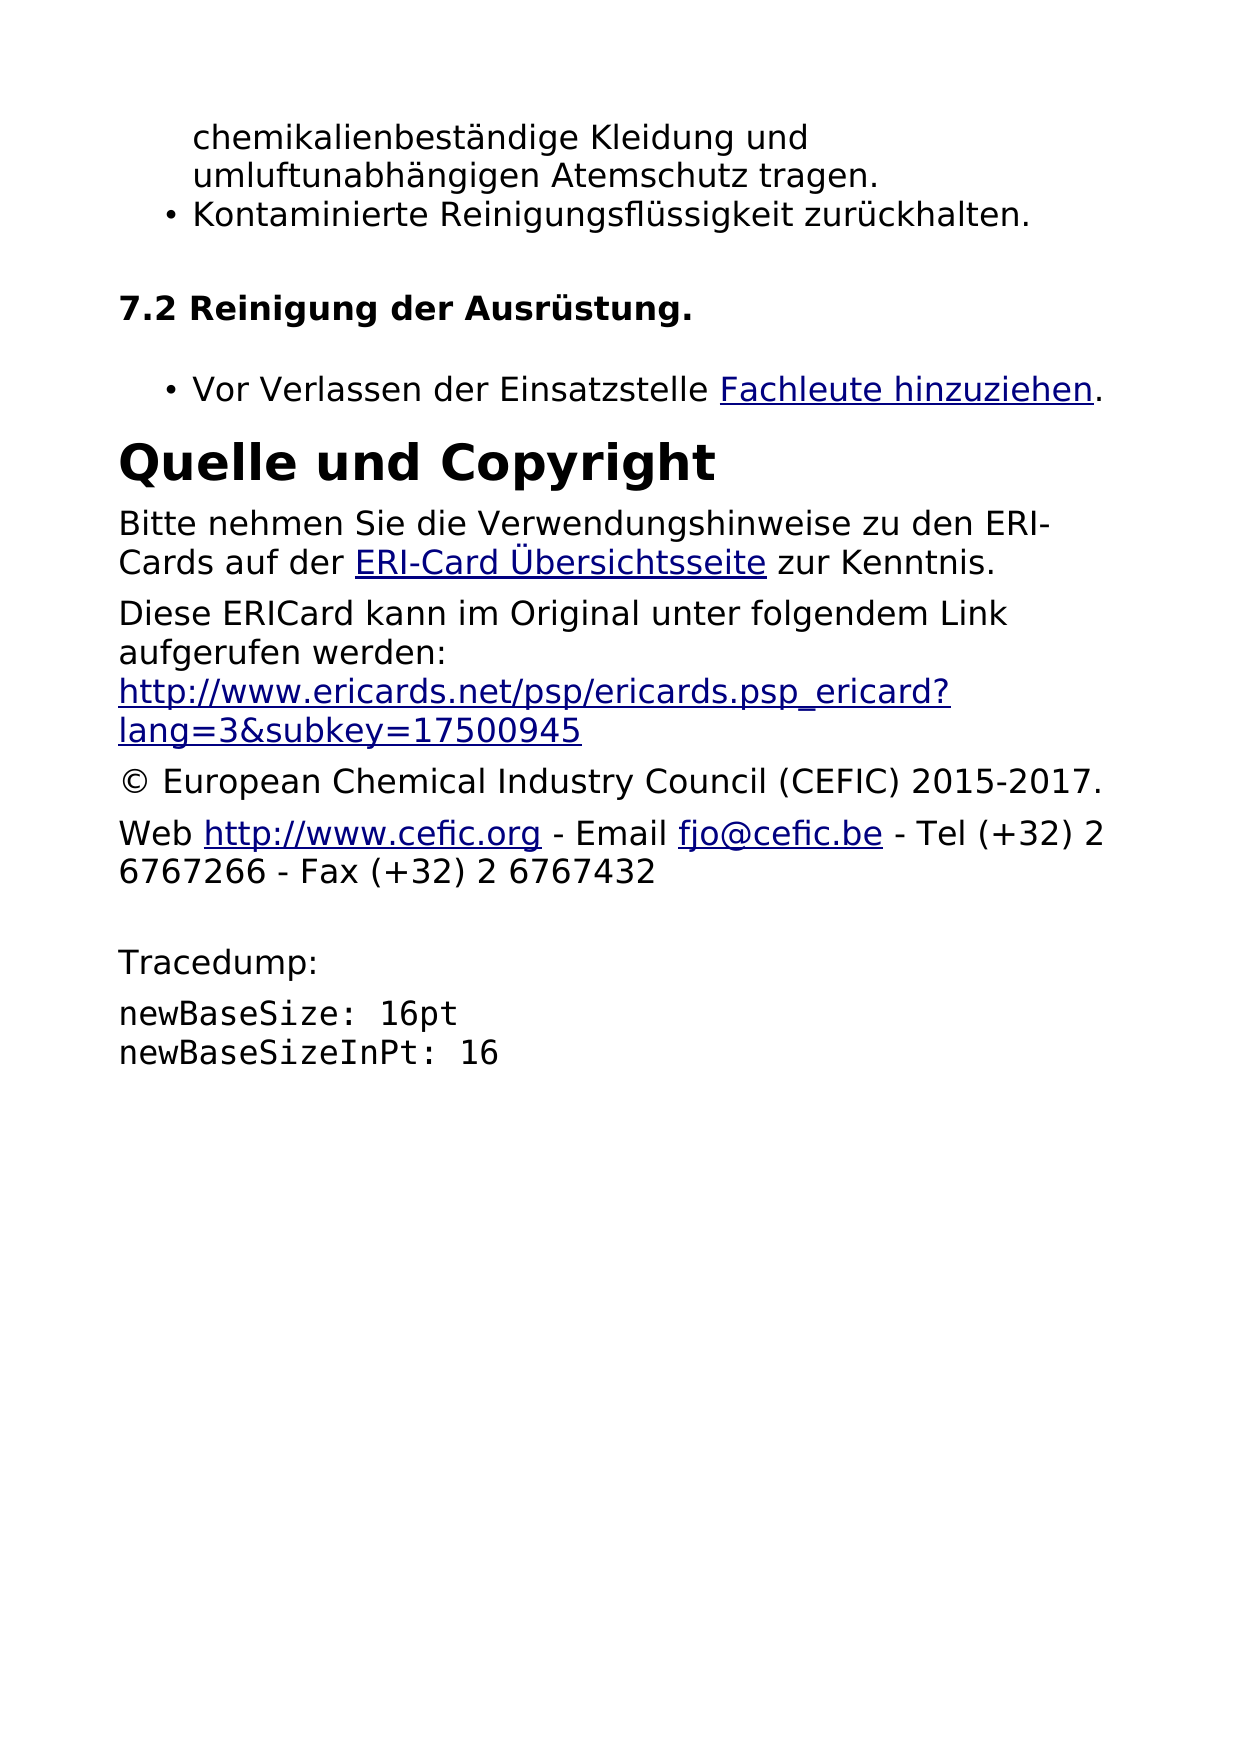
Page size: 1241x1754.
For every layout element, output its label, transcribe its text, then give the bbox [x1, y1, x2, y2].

list Vor Verlassen der Einsatzstelle Fachleute hinzuziehen. [177, 370, 1122, 409]
text Bitte nehmen Sie die Verwendungshinweise zu den ERI-Cards auf der ERI-Card Übersichtsseite zur Kenntnis. [118, 504, 1122, 582]
text Diese ERICard kann im Original unter folgendem Link aufgerufen werden: http://www.ericards.net/psp/ericards.psp_ericard?lang=3&subkey=17500945 [118, 595, 1122, 750]
subtitle 7.2 Reinigung der Ausrüstung. [118, 289, 1122, 328]
list Kontaminierte Reinigungsflüssigkeit zurückhalten. [177, 196, 1122, 235]
text © European Chemical Industry Council (CEFIC) 2015-2017. [118, 763, 1122, 802]
text Web http://www.cefic.org - Email fjo@cefic.be - Tel (+32) 2 6767266 - Fax (+32) 2 6767432 [118, 814, 1122, 892]
text newBaseSize: 16pt newBaseSizeInPt: 16 [118, 994, 1122, 1072]
subtitle Quelle und Copyright [118, 434, 1122, 492]
list chemikalienbeständige Kleidung und umluftunabhängigen Atemschutz tragen. [177, 118, 1122, 196]
text Tracedump: [118, 904, 1122, 982]
